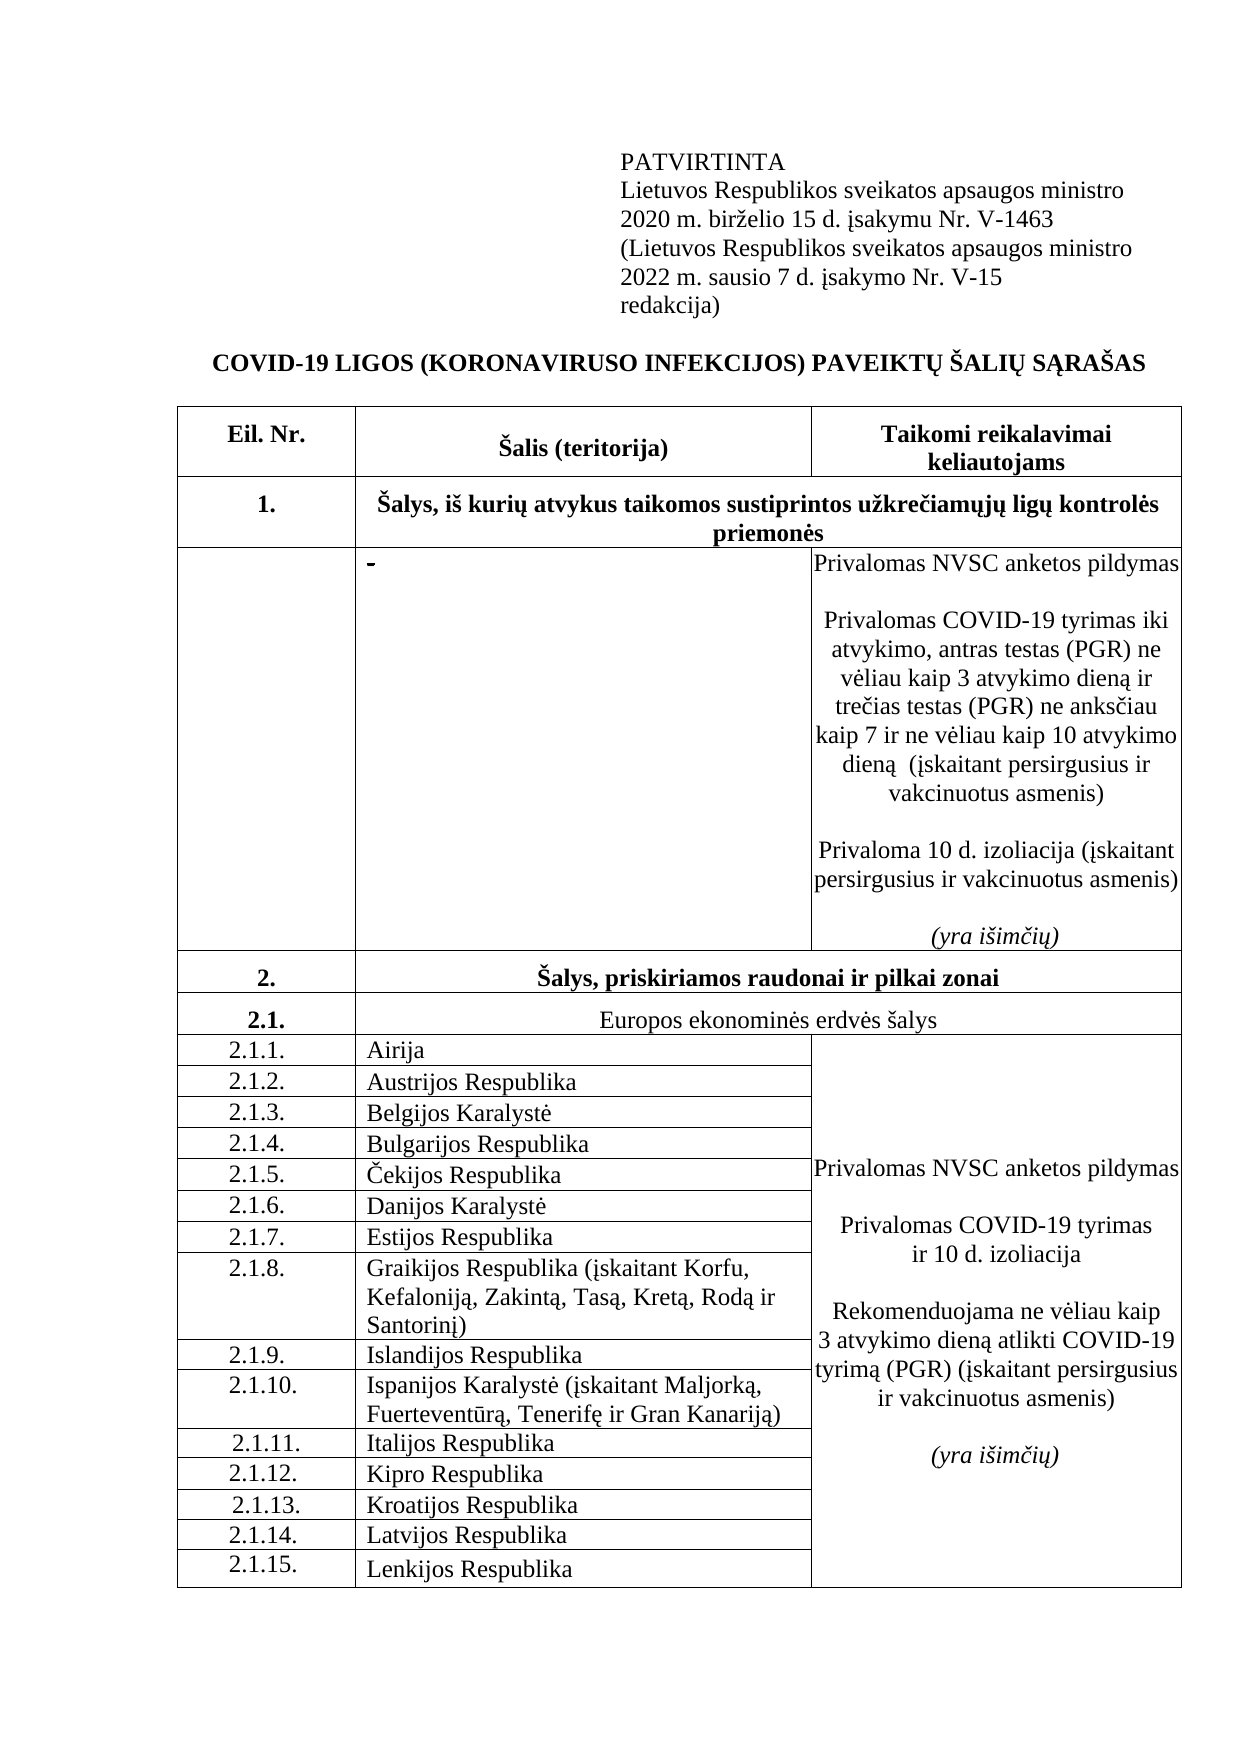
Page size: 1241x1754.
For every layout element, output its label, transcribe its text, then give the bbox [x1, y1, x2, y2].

table_cell 2.1.4. [178, 1128, 355, 1158]
table_cell Lenkijos Respublika [356, 1550, 811, 1587]
table_cell 2.1.3. [178, 1097, 355, 1127]
table_cell Austrijos Respublika [356, 1066, 811, 1096]
table_cell Europos ekonominės erdvės šalys [356, 993, 1181, 1034]
table_cell Kipro Respublika [356, 1458, 811, 1489]
table_cell 2.1.8. [178, 1253, 355, 1339]
text 2020 m. birželio 15 d. įsakymu Nr. V-1463 [620, 204, 1181, 233]
table_cell Privalomas NVSC anketos pildymas Privalomas COVID-19 tyrimas ir 10 d. izoliacija Rekomenduojama ne vėliau kaip 3 atvykimo dieną atlikti COVID-19 tyrimą (PGR) (įskaitant persirgusius ir vakcinuotus asmenis) (yra išimčių) [812, 1035, 1181, 1587]
table_cell 2.1.2. [178, 1066, 355, 1096]
table_cell 2.1. [178, 993, 355, 1034]
table_cell Belgijos Karalystė [356, 1097, 811, 1127]
text PATVIRTINTA [620, 147, 1181, 176]
table_cell Kroatijos Respublika [356, 1490, 811, 1519]
table_cell Čekijos Respublika [356, 1159, 811, 1189]
table_cell 2.1.1. [178, 1035, 355, 1065]
table_cell - [356, 548, 811, 950]
table_cell Šalys, iš kurių atvykus taikomos sustiprintos užkrečiamųjų ligų kontrolės priemonės [356, 477, 1181, 547]
table_cell Estijos Respublika [356, 1222, 811, 1252]
table_cell Šalys, priskiriamos raudonai ir pilkai zonai [356, 951, 1181, 992]
table_cell [178, 548, 355, 950]
table_cell 2.1.6. [178, 1191, 355, 1221]
table_cell Islandijos Respublika [356, 1340, 811, 1369]
table_cell Graikijos Respublika (įskaitant Korfu, Kefaloniją, Zakintą, Tasą, Kretą, Rodą ir Santorinį) [356, 1253, 811, 1339]
table_cell 1. [178, 477, 355, 547]
table_cell 2.1.10. [178, 1370, 355, 1427]
table_cell Ispanijos Karalystė (įskaitant Maljorką, Fuerteventūrą, Tenerifę ir Gran Kanariją) [356, 1370, 811, 1427]
table_cell 2.1.12. [178, 1458, 355, 1489]
table_cell 2.1.15. [178, 1550, 355, 1587]
text 2022 m. sausio 7 d. įsakymo Nr. V-15 [620, 262, 1181, 291]
table_header Taikomi reikalavimai keliautojams [812, 407, 1181, 476]
table_cell Danijos Karalystė [356, 1191, 811, 1221]
table_cell Airija [356, 1035, 811, 1065]
table_cell 2.1.13. [178, 1490, 355, 1519]
table_header Šalis (teritorija) [356, 407, 811, 476]
table_cell 2.1.5. [178, 1159, 355, 1189]
text COVID-19 LIGOS (KORONAVIRUSO INFEKCIJOS) PAVEIKTŲ ŠALIŲ SĄRAŠAS [177, 348, 1181, 377]
table_cell 2.1.9. [178, 1340, 355, 1369]
table_cell Privalomas NVSC anketos pildymas Privalomas COVID-19 tyrimas iki atvykimo, antras testas (PGR) ne vėliau kaip 3 atvykimo dieną ir trečias testas (PGR) ne anksčiau kaip 7 ir ne vėliau kaip 10 atvykimo dieną (įskaitant persirgusius ir vakcinuotus asmenis) Privaloma 10 d. izoliacija (įskaitant persirgusius ir vakcinuotus asmenis) (yra išimčių) [812, 548, 1181, 950]
text Lietuvos Respublikos sveikatos apsaugos ministro [620, 176, 1181, 204]
table_cell Italijos Respublika [356, 1429, 811, 1457]
table_cell 2. [178, 951, 355, 992]
text redakcija) [620, 291, 1181, 319]
table_header Eil. Nr. [178, 407, 355, 476]
table_cell 2.1.11. [178, 1429, 355, 1457]
table_cell 2.1.14. [178, 1520, 355, 1548]
table_cell 2.1.7. [178, 1222, 355, 1252]
table_cell Bulgarijos Respublika [356, 1128, 811, 1158]
text (Lietuvos Respublikos sveikatos apsaugos ministro [620, 233, 1181, 262]
table_cell Latvijos Respublika [356, 1520, 811, 1548]
